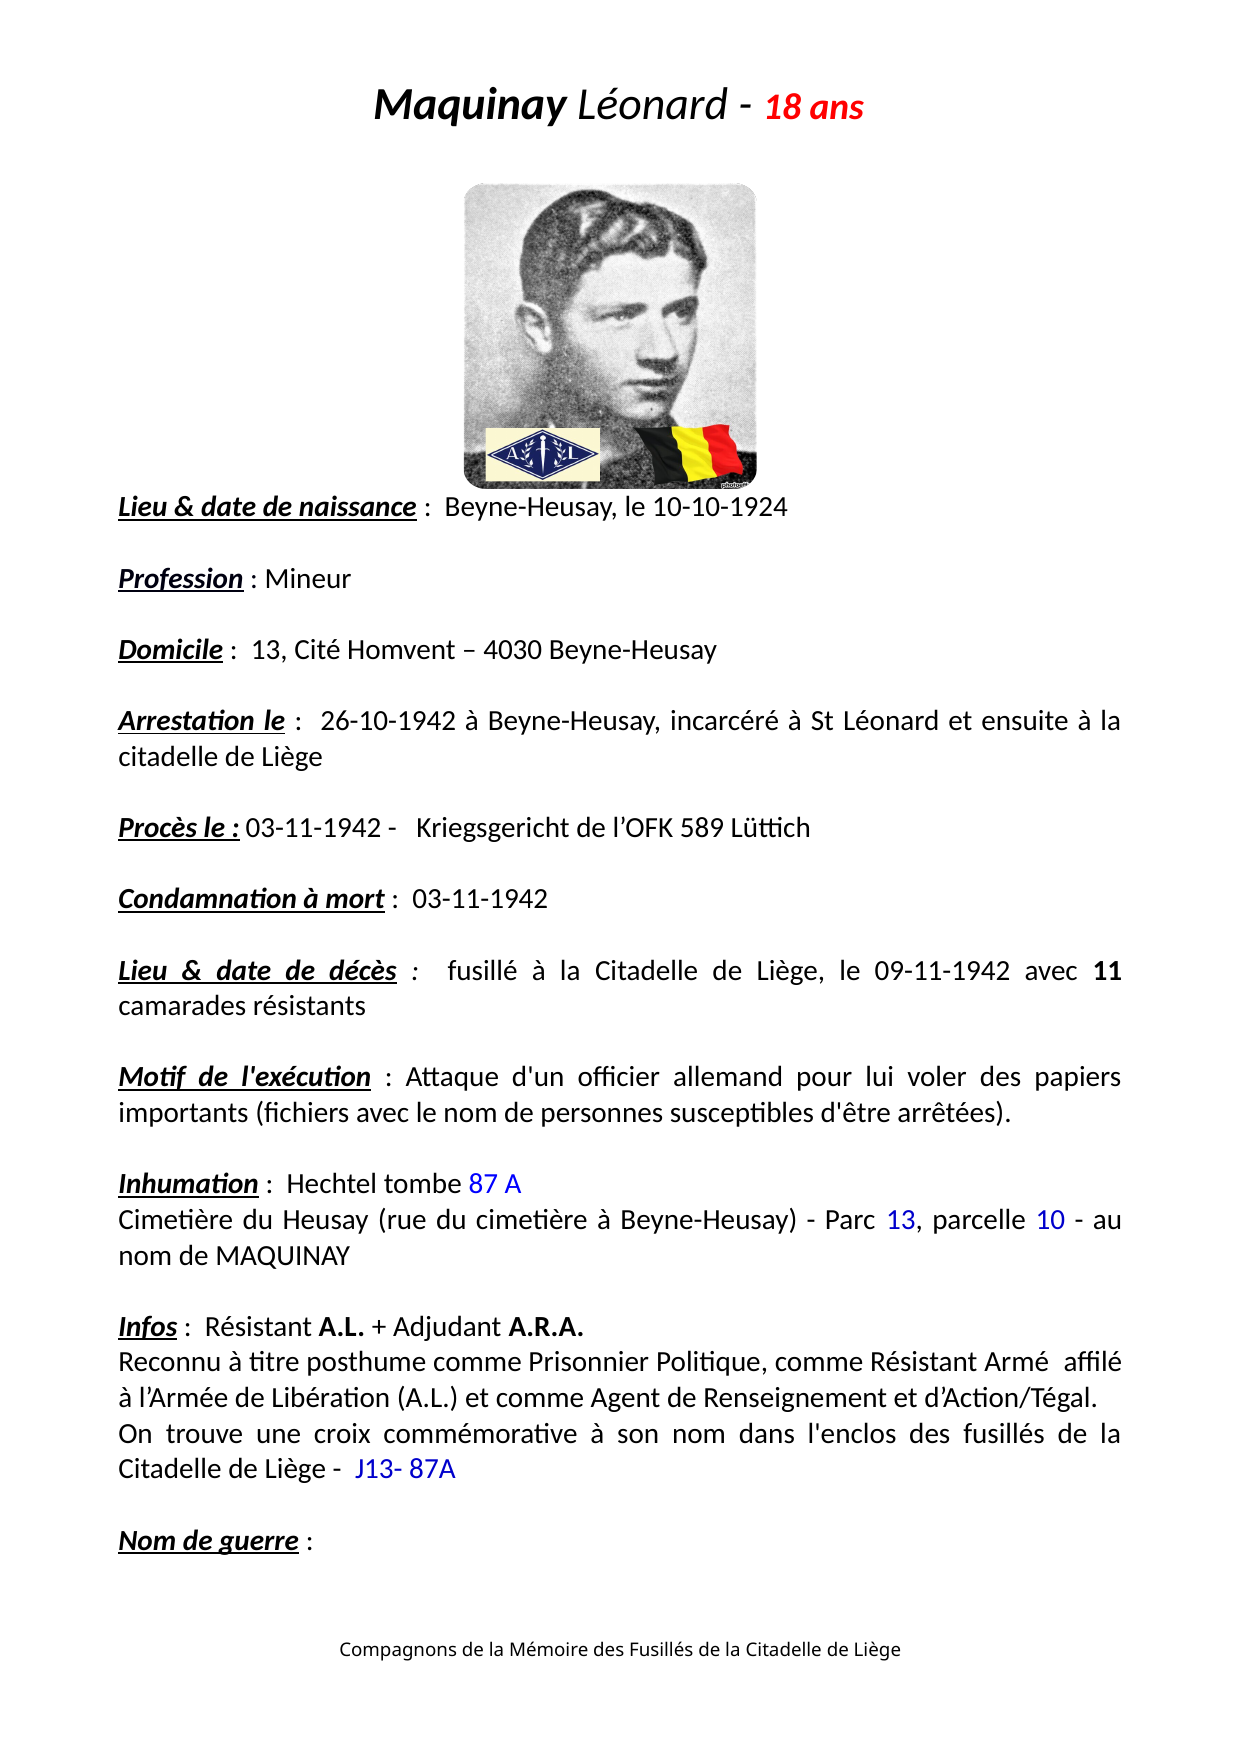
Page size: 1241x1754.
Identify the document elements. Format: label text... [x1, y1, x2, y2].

text Profession : Mineur [118, 560, 1122, 595]
text On trouve une croix commémorative à son nom dans l'enclos des fusillés de la Citadelle de Liège - J13- 87A [118, 1415, 1122, 1486]
text Procès le : 03-11-1942 - Kriegsgericht de l’OFK 589 Lüttich [118, 809, 1122, 845]
text Cimetière du Heusay (rue du cimetière à Beyne-Heusay) - Parc 13, parcelle 10 - au nom de MAQUINAY [118, 1201, 1122, 1272]
text Infos : Résistant A.L. + Adjudant A.R.A. [118, 1308, 1122, 1343]
text Lieu & date de naissance : Beyne-Heusay, le 10-10-1924 [118, 160, 1122, 524]
text Inhumation : Hechtel tombe 87 A [118, 1165, 1122, 1201]
text Nom de guerre : [118, 1522, 1122, 1557]
text Motif de l'exécution : Attaque d'un officier allemand pour lui voler des papiers importants (fichiers avec le nom de personnes susceptibles d'être arrêtées). [118, 1058, 1122, 1130]
text Lieu & date de décès : fusillé à la Citadelle de Liège, le 09-11-1942 avec 11 camarades résistants [118, 952, 1122, 1023]
text Condamnation à mort : 03-11-1942 [118, 880, 1122, 916]
text Domicile : 13, Cité Homvent – 4030 Beyne-Heusay [118, 631, 1122, 667]
text Maquinay Léonard - 18 ans [118, 75, 1122, 131]
text Arrestation le : 26-10-1942 à Beyne-Heusay, incarcéré à St Léonard et ensuite à la citadelle de Liège [118, 702, 1122, 773]
text Reconnu à titre posthume comme Prisonnier Politique, comme Résistant Armé affilé à l’Armée de Libération (A.L.) et comme Agent de Renseignement et d’Action/Tégal. [118, 1343, 1122, 1415]
